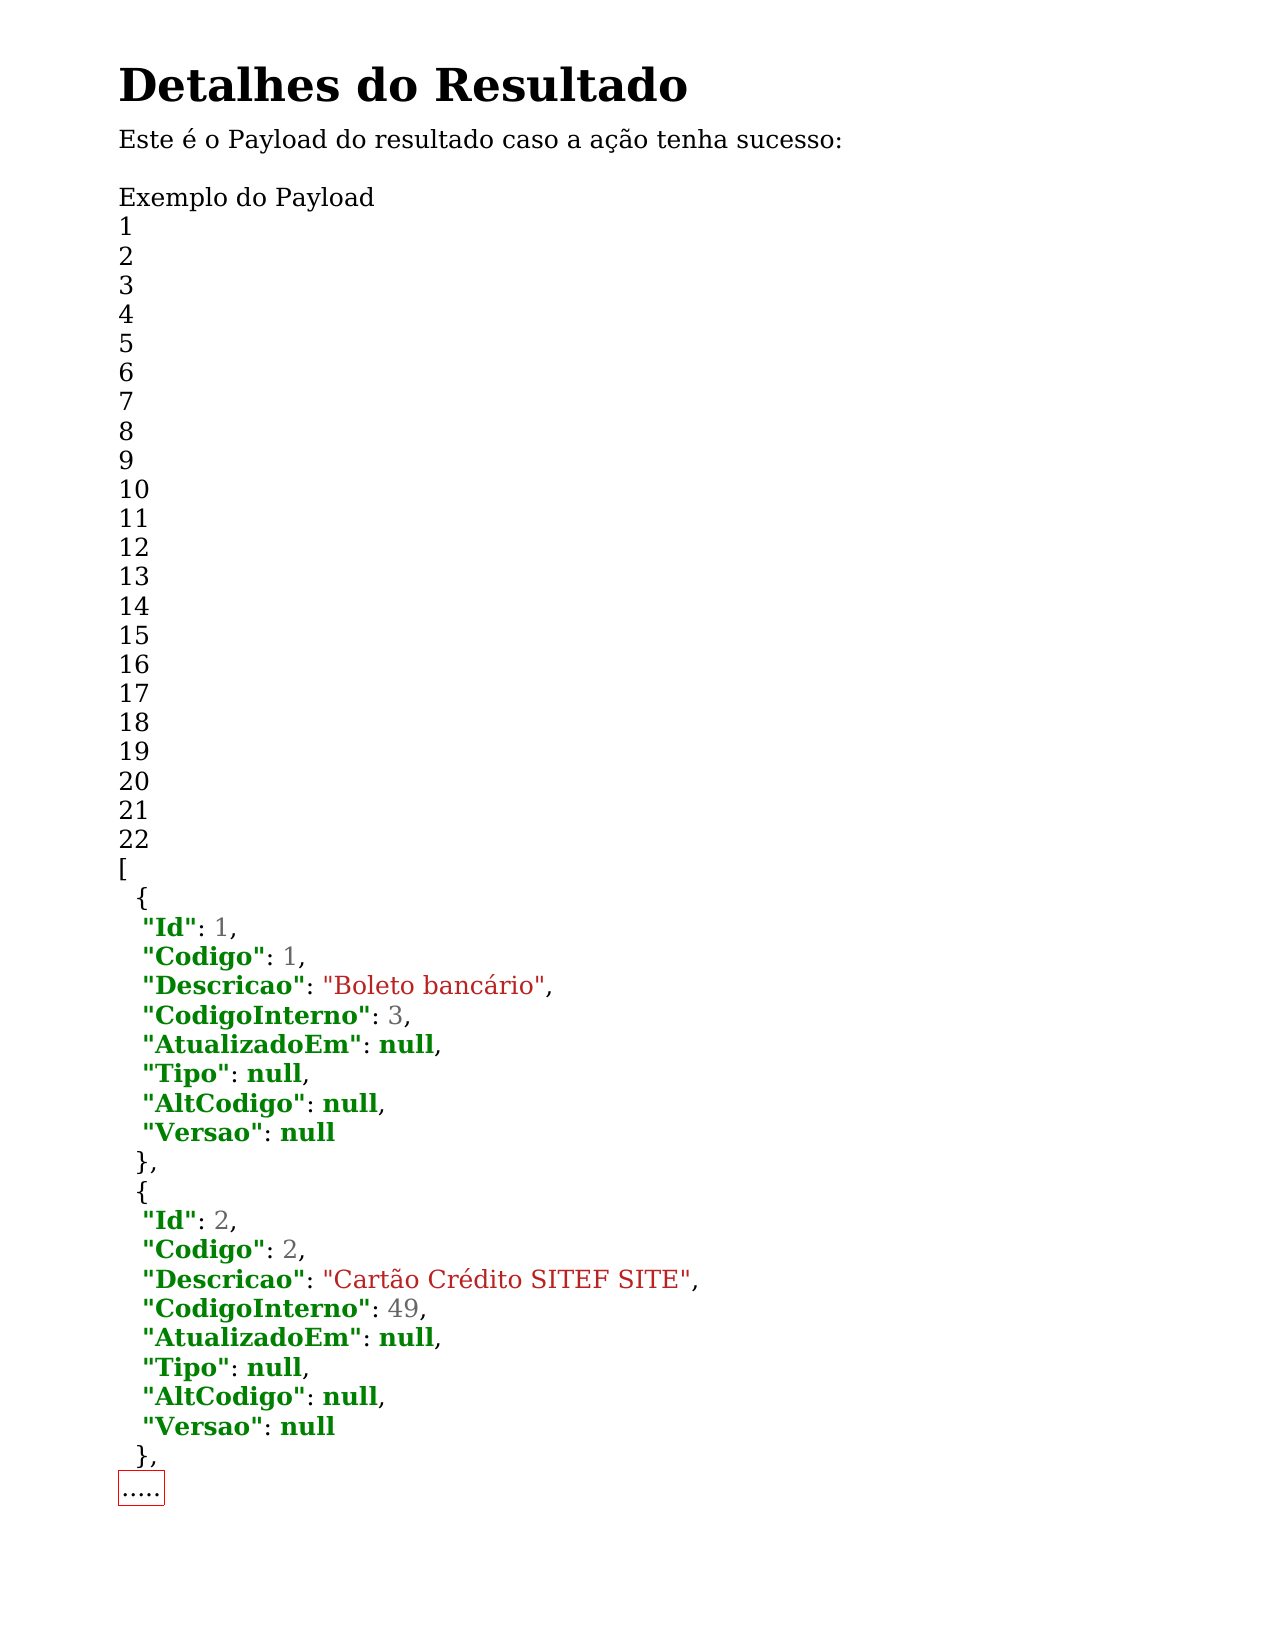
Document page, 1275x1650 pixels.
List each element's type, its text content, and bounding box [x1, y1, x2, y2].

subtitle Detalhes do Resultado [118, 59, 1216, 112]
text Este é o Payload do resultado caso a ação tenha sucesso: [118, 125, 1216, 154]
text Exemplo do Payload [118, 183, 1216, 213]
text [ { "Id": 1, "Codigo": 1, "Descricao": "Boleto bancário", "CodigoInterno": 3, "AtualizadoEm": null, "Tipo": null, "AltCodigo": null, "Versao": null }, { "Id": 2, "Codigo": 2, "Descricao": "Cartão Crédito SITEF SITE", "CodigoInterno": 49, "AtualizadoEm": null, "Tipo": null, "AltCodigo": null, "Versao": null }, ..... [118, 854, 1216, 1505]
text 1 2 3 4 5 6 7 8 9 10 11 12 13 14 15 16 17 18 19 20 21 22 [118, 213, 1216, 854]
